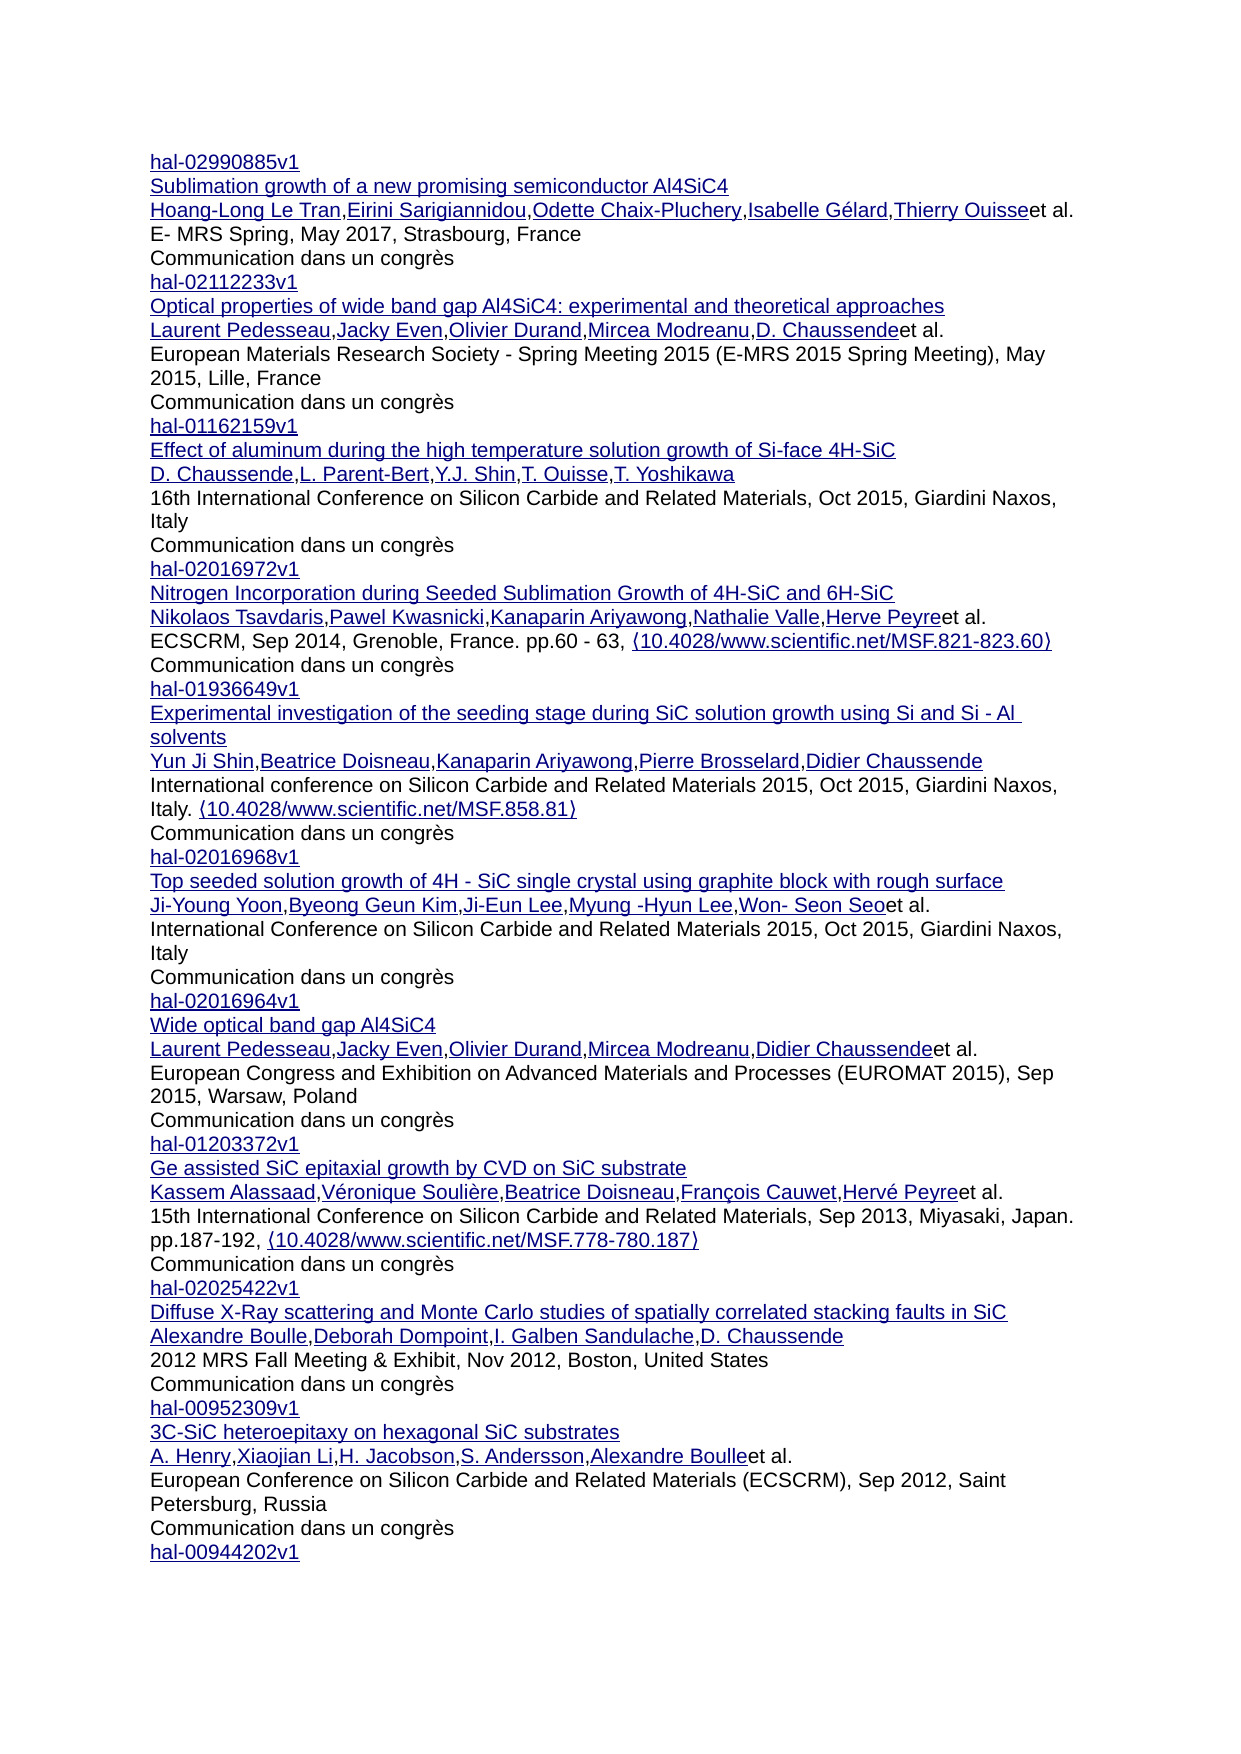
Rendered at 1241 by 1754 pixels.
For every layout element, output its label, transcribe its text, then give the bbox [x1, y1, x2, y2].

table_cell 3C-SiC heteroepitaxy on hexagonal SiC substrates A. Henry,Xiaojian Li,H. Jacobson,S. Andersson,Alexandre Boulleet al. European Conference on Silicon Carbide and Related Materials (ECSCRM), Sep 2012, Saint Petersburg, Russia Communication dans un congrès hal-00944202v1 [150, 1420, 1090, 1563]
table_cell Effect of aluminum during the high temperature solution growth of Si-face 4H-SiC D. Chaussende,L. Parent-Bert,Y.J. Shin,T. Ouisse,T. Yoshikawa 16th International Conference on Silicon Carbide and Related Materials, Oct 2015, Giardini Naxos, Italy Communication dans un congrès hal-02016972v1 [150, 438, 1090, 581]
table_cell Sublimation growth of a new promising semiconductor Al4SiC4 Hoang-Long Le Tran,Eirini Sarigiannidou,Odette Chaix-Pluchery,Isabelle Gélard,Thierry Ouisseet al. E- MRS Spring, May 2017, Strasbourg, France Communication dans un congrès hal-02112233v1 [150, 174, 1090, 294]
table_cell Experimental investigation of the seeding stage during SiC solution growth using Si and Si - Al solvents Yun Ji Shin,Beatrice Doisneau,Kanaparin Ariyawong,Pierre Brosselard,Didier Chaussende International conference on Silicon Carbide and Related Materials 2015, Oct 2015, Giardini Naxos, Italy. ⟨10.4028/www.scientific.net/MSF.858.81⟩ Communication dans un congrès hal-02016968v1 [150, 701, 1090, 869]
table_cell Nitrogen Incorporation during Seeded Sublimation Growth of 4H-SiC and 6H-SiC Nikolaos Tsavdaris,Pawel Kwasnicki,Kanaparin Ariyawong,Nathalie Valle,Herve Peyreet al. ECSCRM, Sep 2014, Grenoble, France. pp.60 - 63, ⟨10.4028/www.scientific.net/MSF.821-823.60⟩ Communication dans un congrès hal-01936649v1 [150, 581, 1090, 701]
table_cell hal-02990885v1 [150, 150, 1090, 174]
table_cell Diffuse X-Ray scattering and Monte Carlo studies of spatially correlated stacking faults in SiC Alexandre Boulle,Deborah Dompoint,I. Galben Sandulache,D. Chaussende 2012 MRS Fall Meeting & Exhibit, Nov 2012, Boston, United States Communication dans un congrès hal-00952309v1 [150, 1300, 1090, 1420]
table_cell Wide optical band gap Al4SiC4 Laurent Pedesseau,Jacky Even,Olivier Durand,Mircea Modreanu,Didier Chaussendeet al. European Congress and Exhibition on Advanced Materials and Processes (EUROMAT 2015), Sep 2015, Warsaw, Poland Communication dans un congrès hal-01203372v1 [150, 1013, 1090, 1156]
table_cell Ge assisted SiC epitaxial growth by CVD on SiC substrate Kassem Alassaad,Véronique Soulière,Beatrice Doisneau,François Cauwet,Hervé Peyreet al. 15th International Conference on Silicon Carbide and Related Materials, Sep 2013, Miyasaki, Japan. pp.187-192, ⟨10.4028/www.scientific.net/MSF.778-780.187⟩ Communication dans un congrès hal-02025422v1 [150, 1156, 1090, 1300]
table_cell Optical properties of wide band gap Al4SiC4: experimental and theoretical approaches Laurent Pedesseau,Jacky Even,Olivier Durand,Mircea Modreanu,D. Chaussendeet al. European Materials Research Society - Spring Meeting 2015 (E-MRS 2015 Spring Meeting), May 2015, Lille, France Communication dans un congrès hal-01162159v1 [150, 294, 1090, 437]
table_cell Top seeded solution growth of 4H - SiC single crystal using graphite block with rough surface Ji-Young Yoon,Byeong Geun Kim,Ji-Eun Lee,Myung -Hyun Lee,Won- Seon Seoet al. International Conference on Silicon Carbide and Related Materials 2015, Oct 2015, Giardini Naxos, Italy Communication dans un congrès hal-02016964v1 [150, 869, 1090, 1012]
